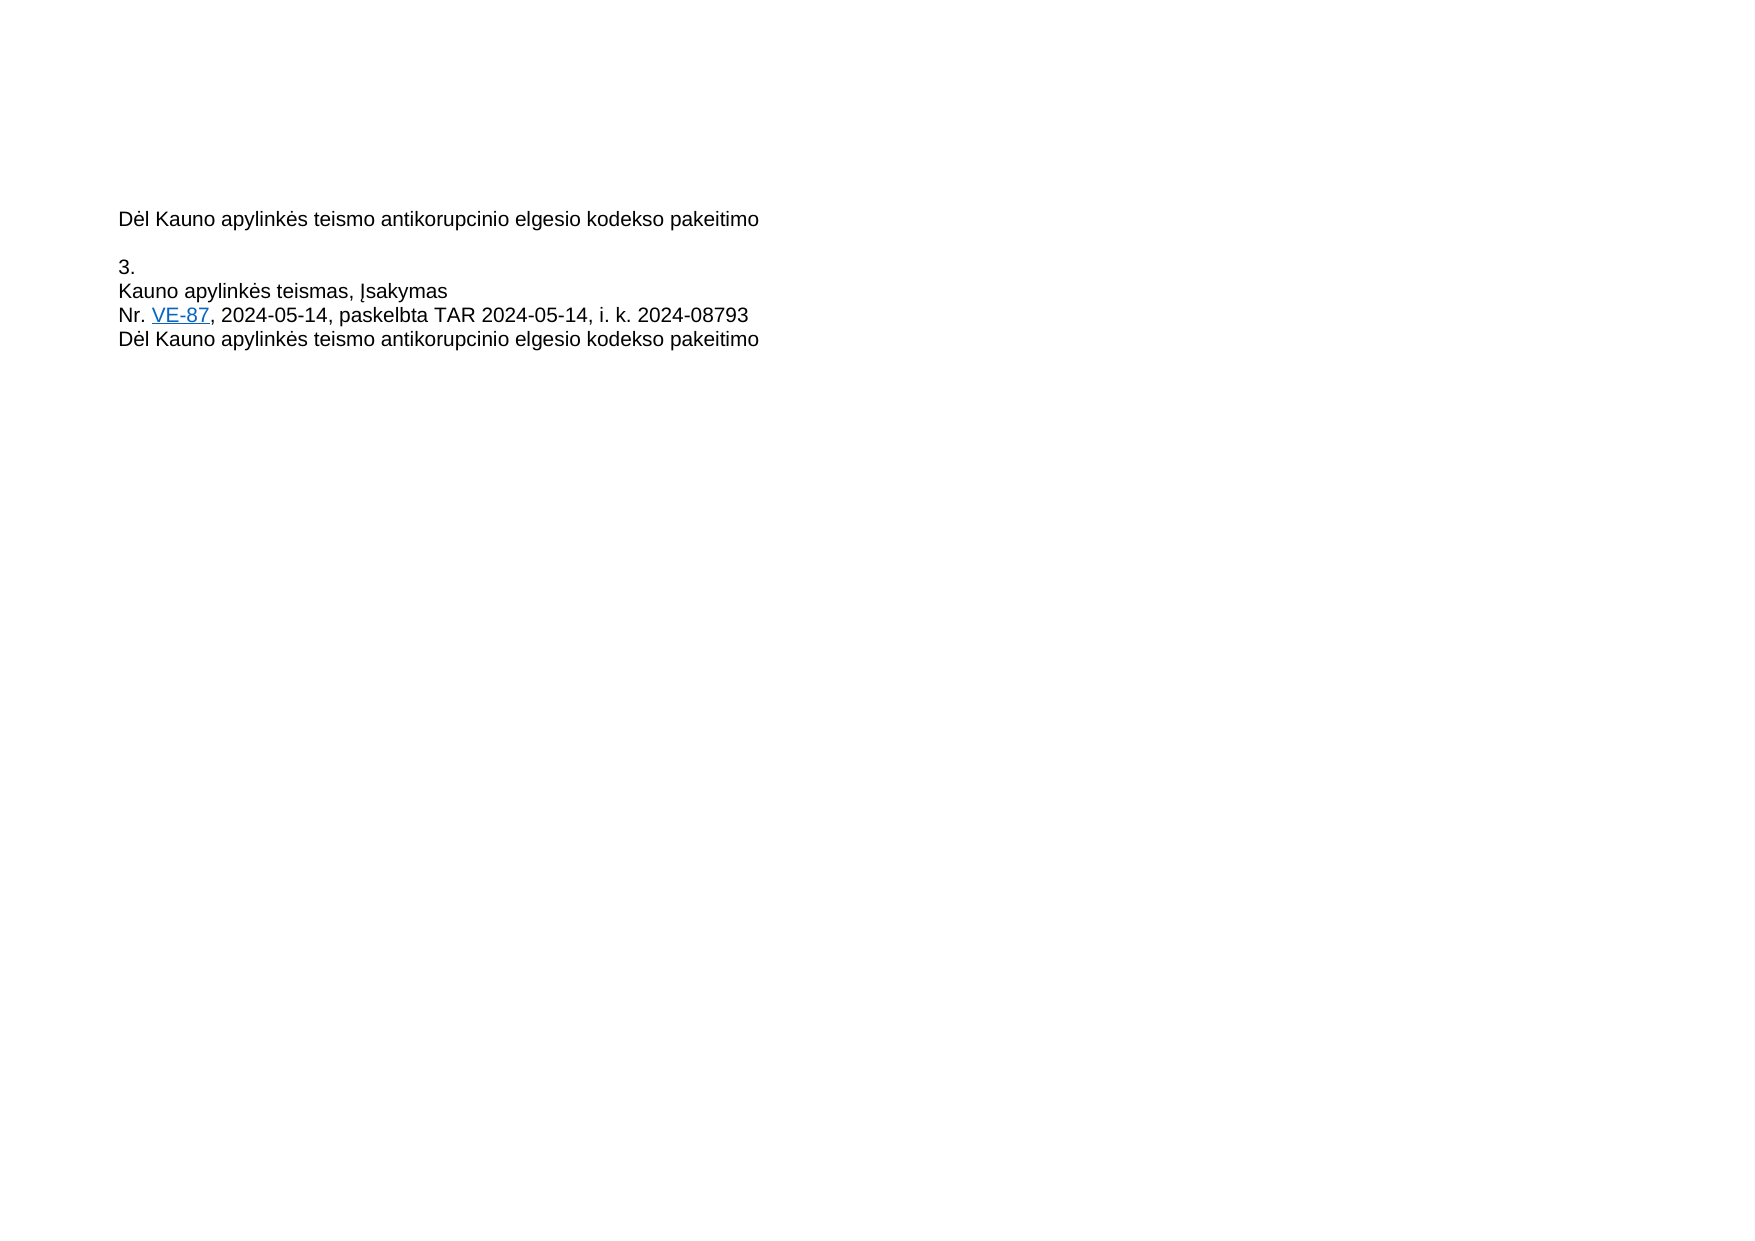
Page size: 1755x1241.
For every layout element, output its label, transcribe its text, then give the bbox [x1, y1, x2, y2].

text 3. [118, 254, 1636, 278]
text Nr. VE-87, 2024-05-14, paskelbta TAR 2024-05-14, i. k. 2024-08793 [118, 302, 1636, 326]
text Dėl Kauno apylinkės teismo antikorupcinio elgesio kodekso pakeitimo [118, 207, 1636, 231]
text Kauno apylinkės teismas, Įsakymas [118, 278, 1636, 302]
text Dėl Kauno apylinkės teismo antikorupcinio elgesio kodekso pakeitimo [118, 326, 1636, 350]
